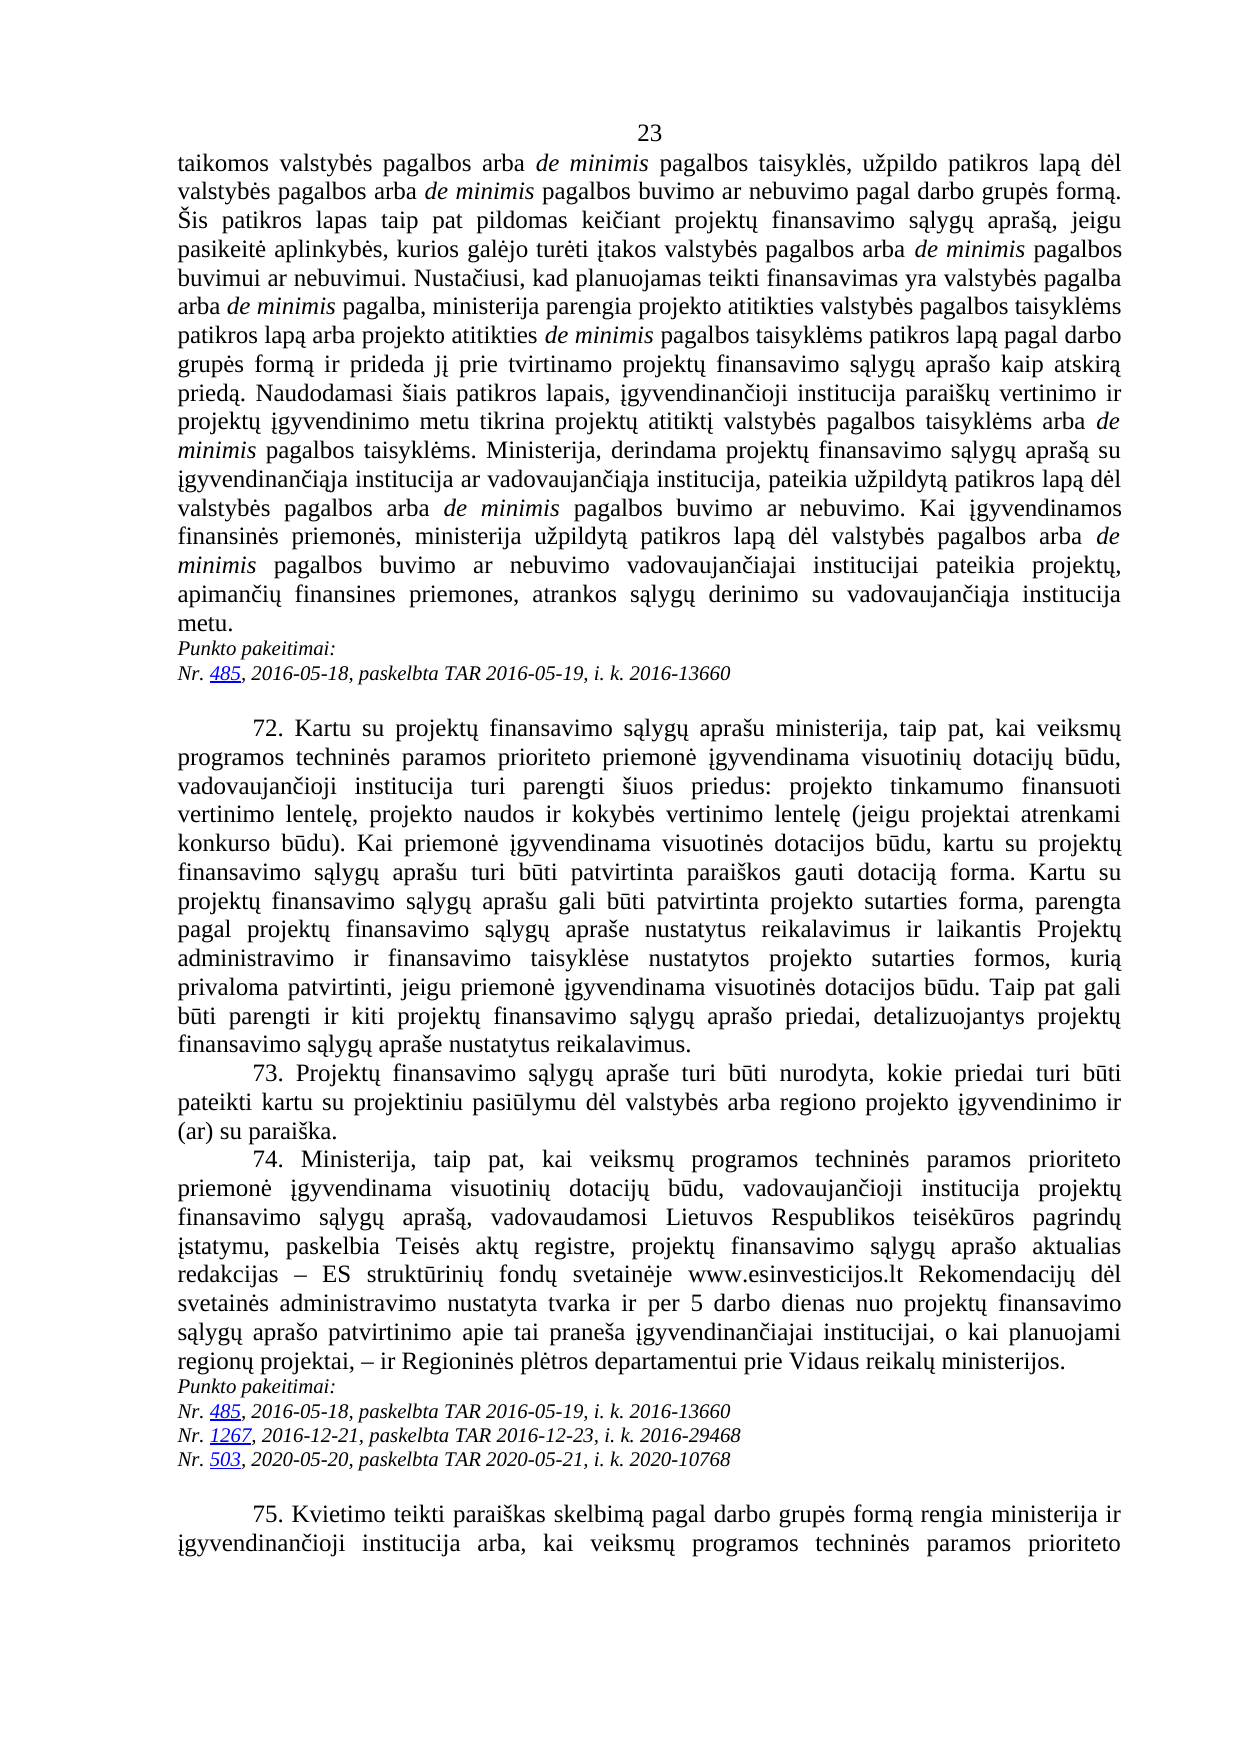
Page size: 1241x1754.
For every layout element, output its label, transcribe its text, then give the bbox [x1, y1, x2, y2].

text Punkto pakeitimai: [177, 1374, 1122, 1398]
text Nr. 1267, 2016-12-21, paskelbta TAR 2016-12-23, i. k. 2016-29468 [177, 1423, 1122, 1447]
text Nr. 485, 2016-05-18, paskelbta TAR 2016-05-19, i. k. 2016-13660 [177, 660, 1122, 684]
text 75. Kvietimo teikti paraiškas skelbimą pagal darbo grupės formą rengia ministerija ir įgyvendinančioji institucija arba, kai veiksmų programos techninės paramos prioriteto [177, 1499, 1122, 1557]
text 72. Kartu su projektų finansavimo sąlygų aprašu ministerija, taip pat, kai veiksmų programos techninės paramos prioriteto priemonė įgyvendinama visuotinių dotacijų būdu, vadovaujančioji institucija turi parengti šiuos priedus: projekto tinkamumo finansuoti vertinimo lentelę, projekto naudos ir kokybės vertinimo lentelę (jeigu projektai atrenkami konkurso būdu). Kai priemonė įgyvendinama visuotinės dotacijos būdu, kartu su projektų finansavimo sąlygų aprašu turi būti patvirtinta paraiškos gauti dotaciją forma. Kartu su projektų finansavimo sąlygų aprašu gali būti patvirtinta projekto sutarties forma, parengta pagal projektų finansavimo sąlygų apraše nustatytus reikalavimus ir laikantis Projektų administravimo ir finansavimo taisyklėse nustatytos projekto sutarties formos, kurią privaloma patvirtinti, jeigu priemonė įgyvendinama visuotinės dotacijos būdu. Taip pat gali būti parengti ir kiti projektų finansavimo sąlygų aprašo priedai, detalizuojantys projektų finansavimo sąlygų apraše nustatytus reikalavimus. [177, 713, 1122, 1058]
text Punkto pakeitimai: [177, 636, 1122, 660]
text Nr. 485, 2016-05-18, paskelbta TAR 2016-05-19, i. k. 2016-13660 [177, 1398, 1122, 1423]
text taikomos valstybės pagalbos arba de minimis pagalbos taisyklės, užpildo patikros lapą dėl valstybės pagalbos arba de minimis pagalbos buvimo ar nebuvimo pagal darbo grupės formą. Šis patikros lapas taip pat pildomas keičiant projektų finansavimo sąlygų aprašą, jeigu pasikeitė aplinkybės, kurios galėjo turėti įtakos valstybės pagalbos arba de minimis pagalbos buvimui ar nebuvimui. Nustačiusi, kad planuojamas teikti finansavimas yra valstybės pagalba arba de minimis pagalba, ministerija parengia projekto atitikties valstybės pagalbos taisyklėms patikros lapą arba projekto atitikties de minimis pagalbos taisyklėms patikros lapą pagal darbo grupės formą ir prideda jį prie tvirtinamo projektų finansavimo sąlygų aprašo kaip atskirą priedą. Naudodamasi šiais patikros lapais, įgyvendinančioji institucija paraiškų vertinimo ir projektų įgyvendinimo metu tikrina projektų atitiktį valstybės pagalbos taisyklėms arba de minimis pagalbos taisyklėms. Ministerija, derindama projektų finansavimo sąlygų aprašą su įgyvendinančiąja institucija ar vadovaujančiąja institucija, pateikia užpildytą patikros lapą dėl valstybės pagalbos arba de minimis pagalbos buvimo ar nebuvimo. Kai įgyvendinamos finansinės priemonės, ministerija užpildytą patikros lapą dėl valstybės pagalbos arba de minimis pagalbos buvimo ar nebuvimo vadovaujančiajai institucijai pateikia projektų, apimančių finansines priemones, atrankos sąlygų derinimo su vadovaujančiąja institucija metu. [177, 148, 1122, 636]
text 73. Projektų finansavimo sąlygų apraše turi būti nurodyta, kokie priedai turi būti pateikti kartu su projektiniu pasiūlymu dėl valstybės arba regiono projekto įgyvendinimo ir (ar) su paraiška. [177, 1058, 1122, 1144]
text 74. Ministerija, taip pat, kai veiksmų programos techninės paramos prioriteto priemonė įgyvendinama visuotinių dotacijų būdu, vadovaujančioji institucija projektų finansavimo sąlygų aprašą, vadovaudamosi Lietuvos Respublikos teisėkūros pagrindų įstatymu, paskelbia Teisės aktų registre, projektų finansavimo sąlygų aprašo aktualias redakcijas – ES struktūrinių fondų svetainėje www.esinvesticijos.lt Rekomendacijų dėl svetainės administravimo nustatyta tvarka ir per 5 darbo dienas nuo projektų finansavimo sąlygų aprašo patvirtinimo apie tai praneša įgyvendinančiajai institucijai, o kai planuojami regionų projektai, – ir Regioninės plėtros departamentui prie Vidaus reikalų ministerijos. [177, 1144, 1122, 1374]
text Nr. 503, 2020-05-20, paskelbta TAR 2020-05-21, i. k. 2020-10768 [177, 1447, 1122, 1471]
